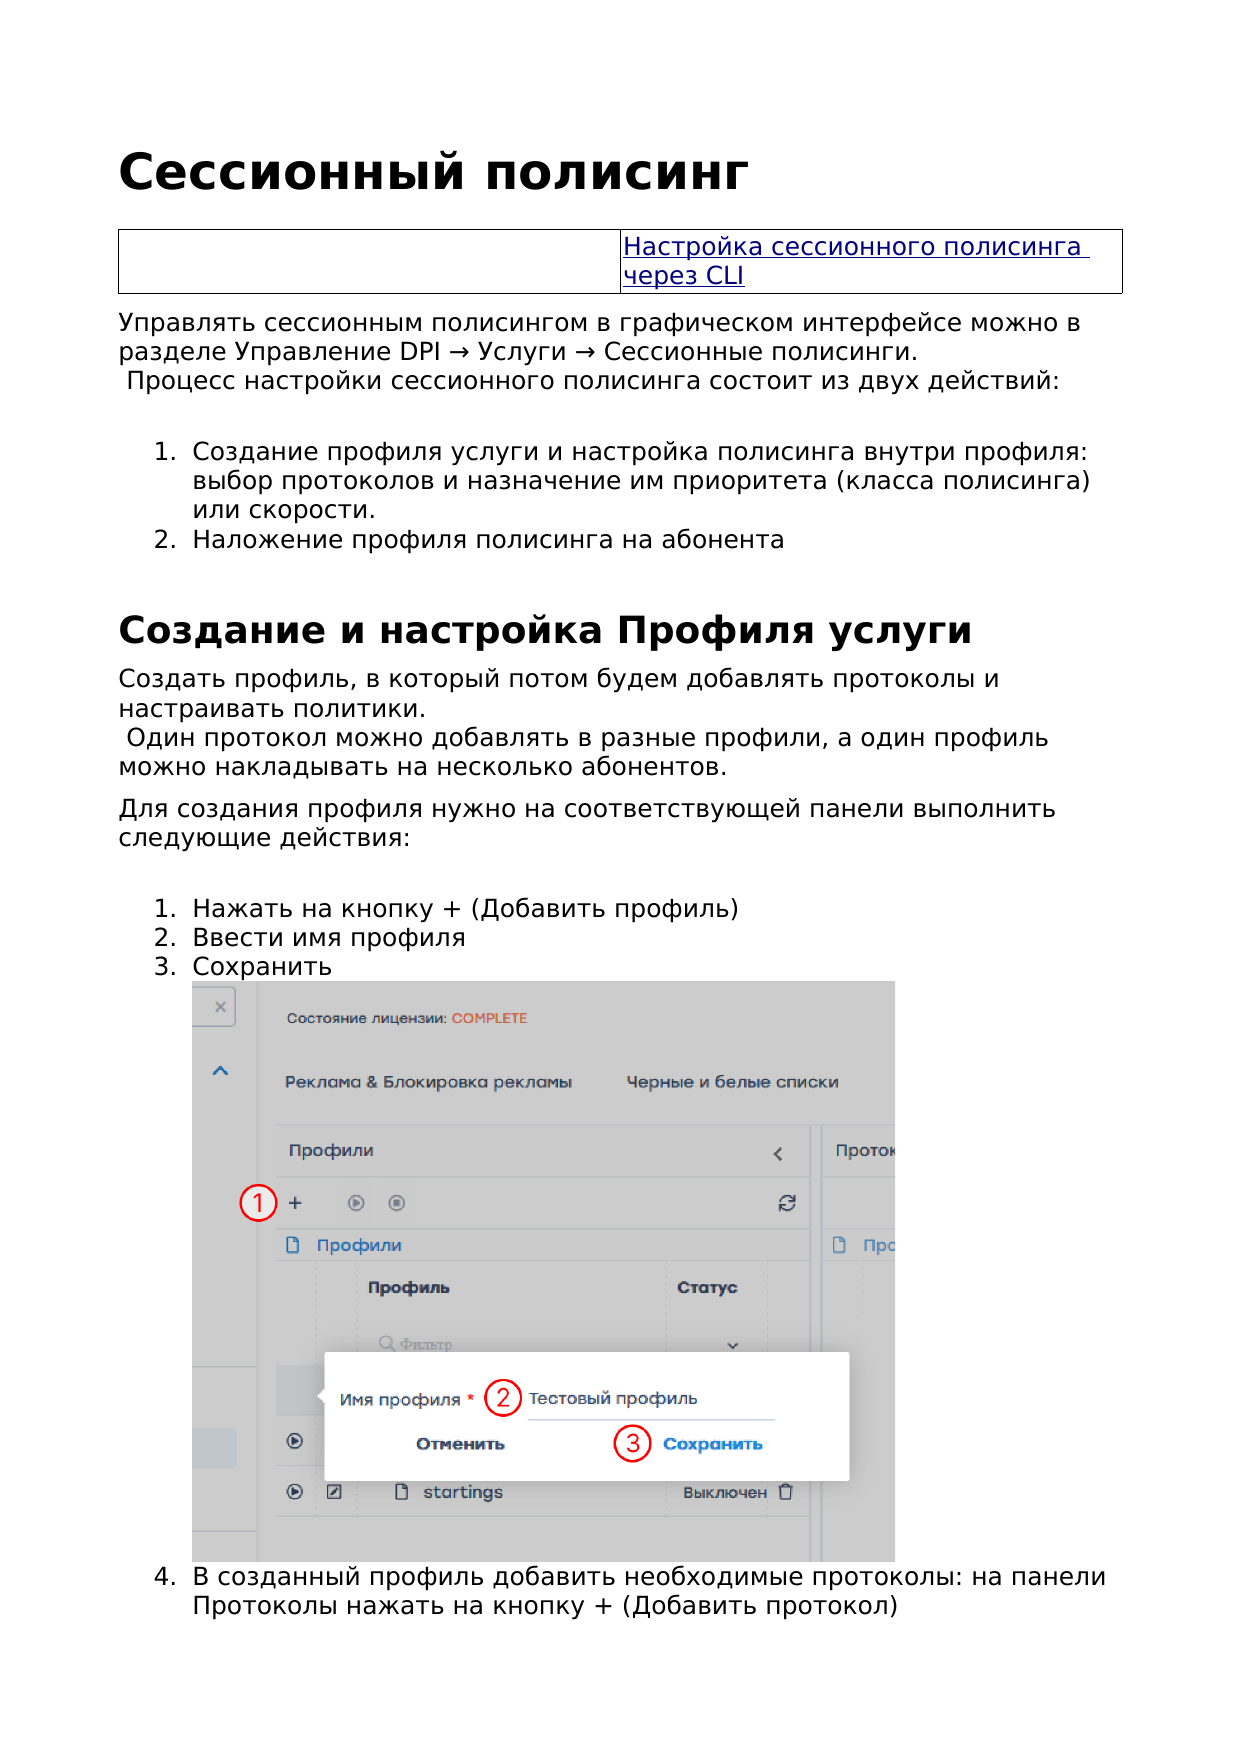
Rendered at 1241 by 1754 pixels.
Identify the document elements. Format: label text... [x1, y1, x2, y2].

list В созданный профиль добавить необходимые протоколы: на панели Протоколы нажать на кнопку + (Добавить протокол) [177, 1562, 1122, 1620]
list Создание профиля услуги и настройка полисинга внутри профиля: выбор протоколов и назначение им приоритета (класса полисинга) или скорости. [177, 437, 1122, 525]
list Ввести имя профиля [177, 923, 1122, 952]
table_header Настройка сессионного полисинга через CLI [621, 230, 1122, 293]
list Наложение профиля полисинга на абонента [177, 525, 1122, 554]
table_header [119, 230, 620, 293]
subtitle Сессионный полисинг [118, 143, 1122, 201]
text Управлять сессионным полисингом в графическом интерфейсе можно в разделе Управление DPI → Услуги → Сессионные полисинги. Процесс настройки сессионного полисинга состоит из двух действий: [118, 308, 1122, 395]
subtitle Создание и настройка Профиля услуги [118, 608, 1122, 652]
picture [192, 981, 895, 1562]
text Создать профиль, в который потом будем добавлять протоколы и настраивать политики. Один протокол можно добавлять в разные профили, а один профиль можно накладывать на несколько абонентов. [118, 664, 1122, 781]
list Нажать на кнопку + (Добавить профиль) [177, 894, 1122, 923]
list Сохранить [177, 952, 1122, 1562]
text Для создания профиля нужно на соответствующей панели выполнить следующие действия: [118, 794, 1122, 852]
